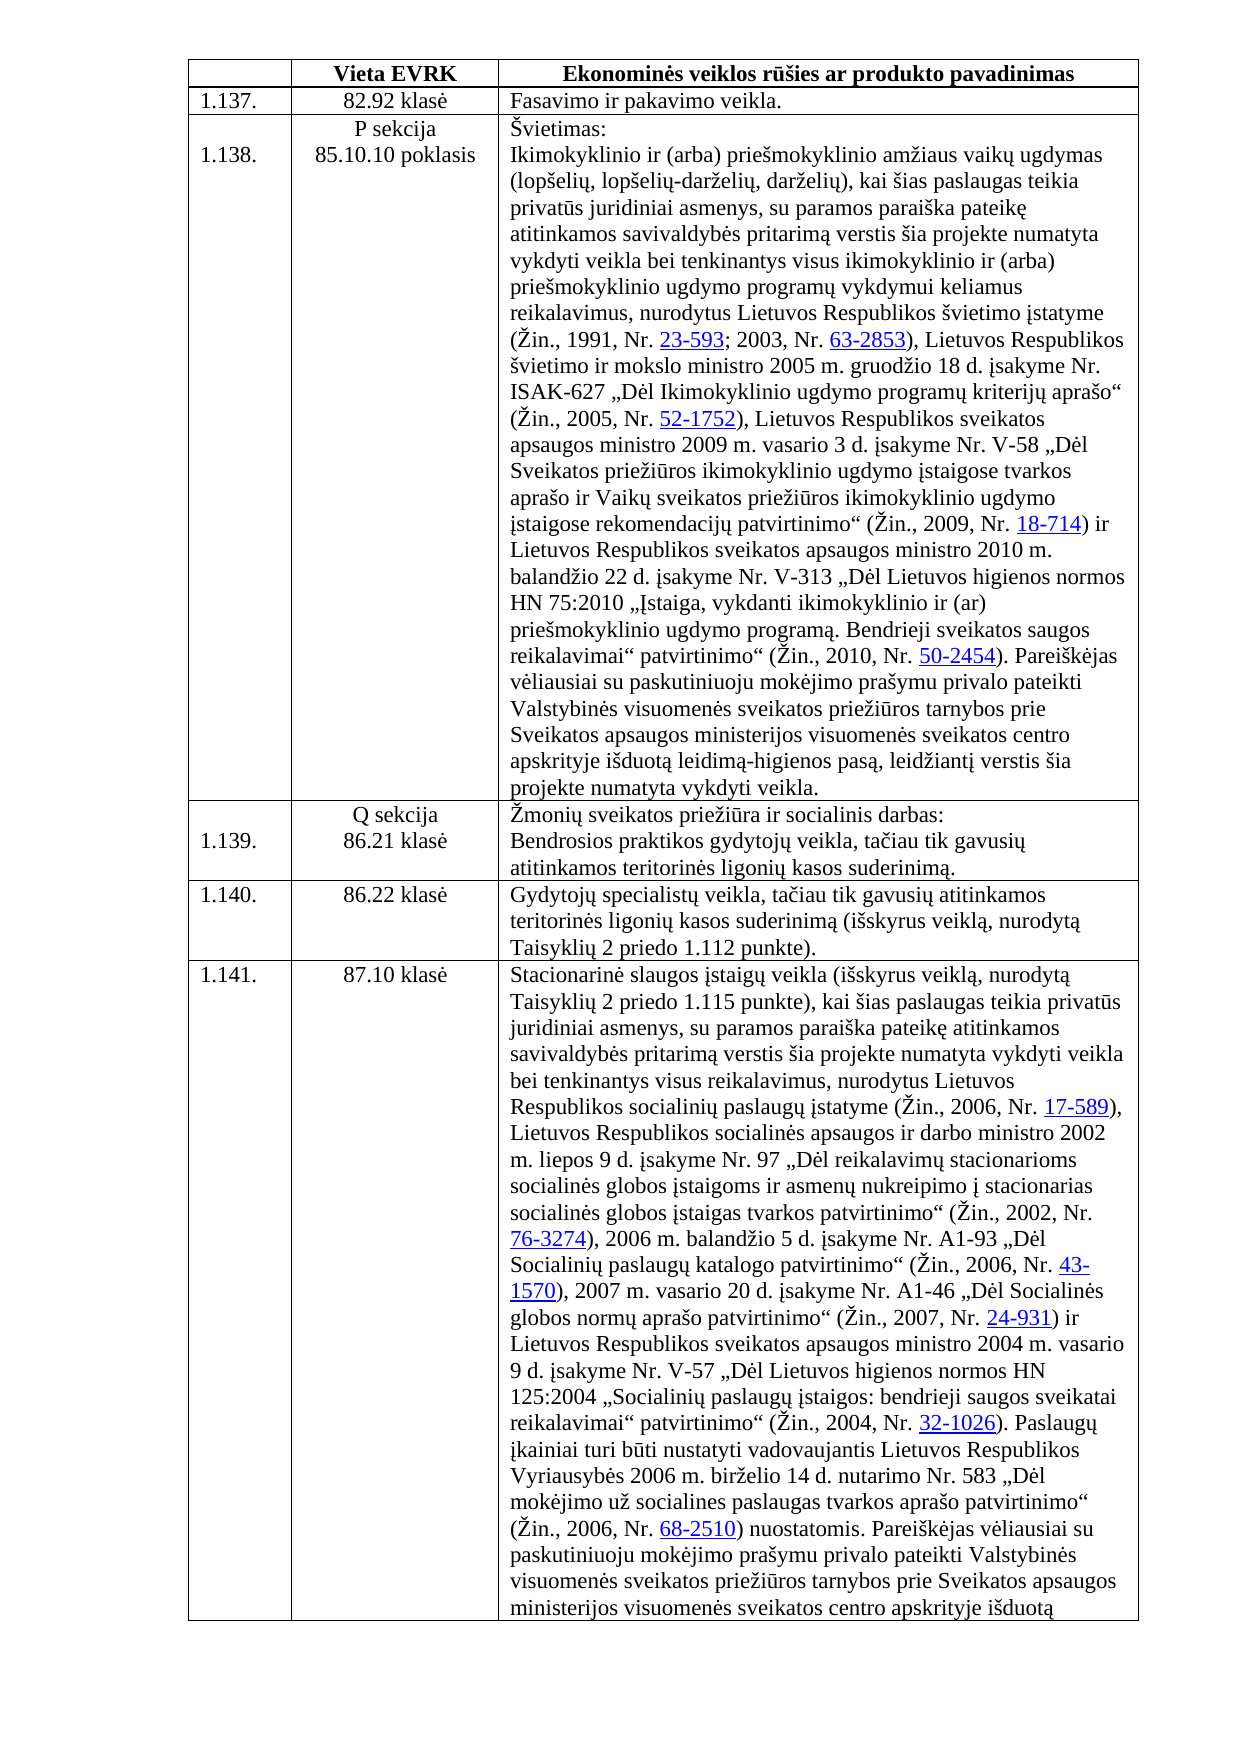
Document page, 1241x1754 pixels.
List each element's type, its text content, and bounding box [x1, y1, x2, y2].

table_cell Stacionarinė slaugos įstaigų veikla (išskyrus veiklą, nurodytą Taisyklių 2 priedo 1.115 punkte), kai šias paslaugas teikia privatūs juridiniai asmenys, su paramos paraiška pateikę atitinkamos savivaldybės pritarimą verstis šia projekte numatyta vykdyti veikla bei tenkinantys visus reikalavimus, nurodytus Lietuvos Respublikos socialinių paslaugų įstatyme (Žin., 2006, Nr. 17-589), Lietuvos Respublikos socialinės apsaugos ir darbo ministro 2002 m. liepos 9 d. įsakyme Nr. 97 „Dėl reikalavimų stacionarioms socialinės globos įstaigoms ir asmenų nukreipimo į stacionarias socialinės globos įstaigas tvarkos patvirtinimo“ (Žin., 2002, Nr. 76-3274), 2006 m. balandžio 5 d. įsakyme Nr. A1-93 „Dėl Socialinių paslaugų katalogo patvirtinimo“ (Žin., 2006, Nr. 43-1570), 2007 m. vasario 20 d. įsakyme Nr. A1-46 „Dėl Socialinės globos normų aprašo patvirtinimo“ (Žin., 2007, Nr. 24-931) ir Lietuvos Respublikos sveikatos apsaugos ministro 2004 m. vasario 9 d. įsakyme Nr. V-57 „Dėl Lietuvos higienos normos HN 125:2004 „Socialinių paslaugų įstaigos: bendrieji saugos sveikatai reikalavimai“ patvirtinimo“ (Žin., 2004, Nr. 32-1026). Paslaugų įkainiai turi būti nustatyti vadovaujantis Lietuvos Respublikos Vyriausybės 2006 m. birželio 14 d. nutarimo Nr. 583 „Dėl mokėjimo už socialines paslaugas tvarkos aprašo patvirtinimo“ (Žin., 2006, Nr. 68-2510) nuostatomis. Pareiškėjas vėliausiai su paskutiniuoju mokėjimo prašymu privalo pateikti Valstybinės visuomenės sveikatos priežiūros tarnybos prie Sveikatos apsaugos ministerijos visuomenės sveikatos centro apskrityje išduotą [499, 961, 1138, 1620]
table_cell 87.10 klasė [292, 961, 498, 1620]
table_header Ekonominės veiklos rūšies ar produkto pavadinimas [499, 60, 1138, 86]
table_cell Fasavimo ir pakavimo veikla. [499, 88, 1138, 114]
table_cell 1.141. [189, 961, 291, 1620]
table_header Vieta EVRK [292, 60, 498, 86]
table_cell P sekcija [292, 115, 498, 141]
table_cell Ikimokyklinio ir (arba) priešmokyklinio amžiaus vaikų ugdymas (lopšelių, lopšelių-darželių, darželių), kai šias paslaugas teikia privatūs juridiniai asmenys, su paramos paraiška pateikę atitinkamos savivaldybės pritarimą verstis šia projekte numatyta vykdyti veikla bei tenkinantys visus ikimokyklinio ir (arba) priešmokyklinio ugdymo programų vykdymui keliamus reikalavimus, nurodytus Lietuvos Respublikos švietimo įstatyme (Žin., 1991, Nr. 23-593; 2003, Nr. 63-2853), Lietuvos Respublikos švietimo ir mokslo ministro 2005 m. gruodžio 18 d. įsakyme Nr. ISAK-627 „Dėl Ikimokyklinio ugdymo programų kriterijų aprašo“ (Žin., 2005, Nr. 52-1752), Lietuvos Respublikos sveikatos apsaugos ministro 2009 m. vasario 3 d. įsakyme Nr. V-58 „Dėl Sveikatos priežiūros ikimokyklinio ugdymo įstaigose tvarkos aprašo ir Vaikų sveikatos priežiūros ikimokyklinio ugdymo įstaigose rekomendacijų patvirtinimo“ (Žin., 2009, Nr. 18-714) ir Lietuvos Respublikos sveikatos apsaugos ministro 2010 m. balandžio 22 d. įsakyme Nr. V-313 „Dėl Lietuvos higienos normos HN 75:2010 „Įstaiga, vykdanti ikimokyklinio ir (ar) priešmokyklinio ugdymo programą. Bendrieji sveikatos saugos reikalavimai“ patvirtinimo“ (Žin., 2010, Nr. 50-2454). Pareiškėjas vėliausiai su paskutiniuoju mokėjimo prašymu privalo pateikti Valstybinės visuomenės sveikatos priežiūros tarnybos prie Sveikatos apsaugos ministerijos visuomenės sveikatos centro apskrityje išduotą leidimą-higienos pasą, leidžiantį verstis šia projekte numatyta vykdyti veikla. [499, 141, 1138, 800]
table_cell 1.140. [189, 881, 291, 960]
table_cell 86.22 klasė [292, 881, 498, 960]
table_cell Žmonių sveikatos priežiūra ir socialinis darbas: [499, 801, 1138, 827]
table_cell Bendrosios praktikos gydytojų veikla, tačiau tik gavusių atitinkamos teritorinės ligonių kasos suderinimą. [499, 828, 1138, 880]
table_cell [189, 115, 291, 141]
table_cell 86.21 klasė [292, 828, 498, 880]
table_cell 1.139. [189, 828, 291, 880]
table_cell Švietimas: [499, 115, 1138, 141]
table_cell Gydytojų specialistų veikla, tačiau tik gavusių atitinkamos teritorinės ligonių kasos suderinimą (išskyrus veiklą, nurodytą Taisyklių 2 priedo 1.112 punkte). [499, 881, 1138, 960]
table_cell Q sekcija [292, 801, 498, 827]
table_cell 85.10.10 poklasis [292, 141, 498, 800]
table_cell [189, 801, 291, 827]
table_cell 1.137. [189, 88, 291, 114]
table_cell 1.138. [189, 141, 291, 800]
table_cell 82.92 klasė [292, 88, 498, 114]
table_header [189, 60, 291, 86]
